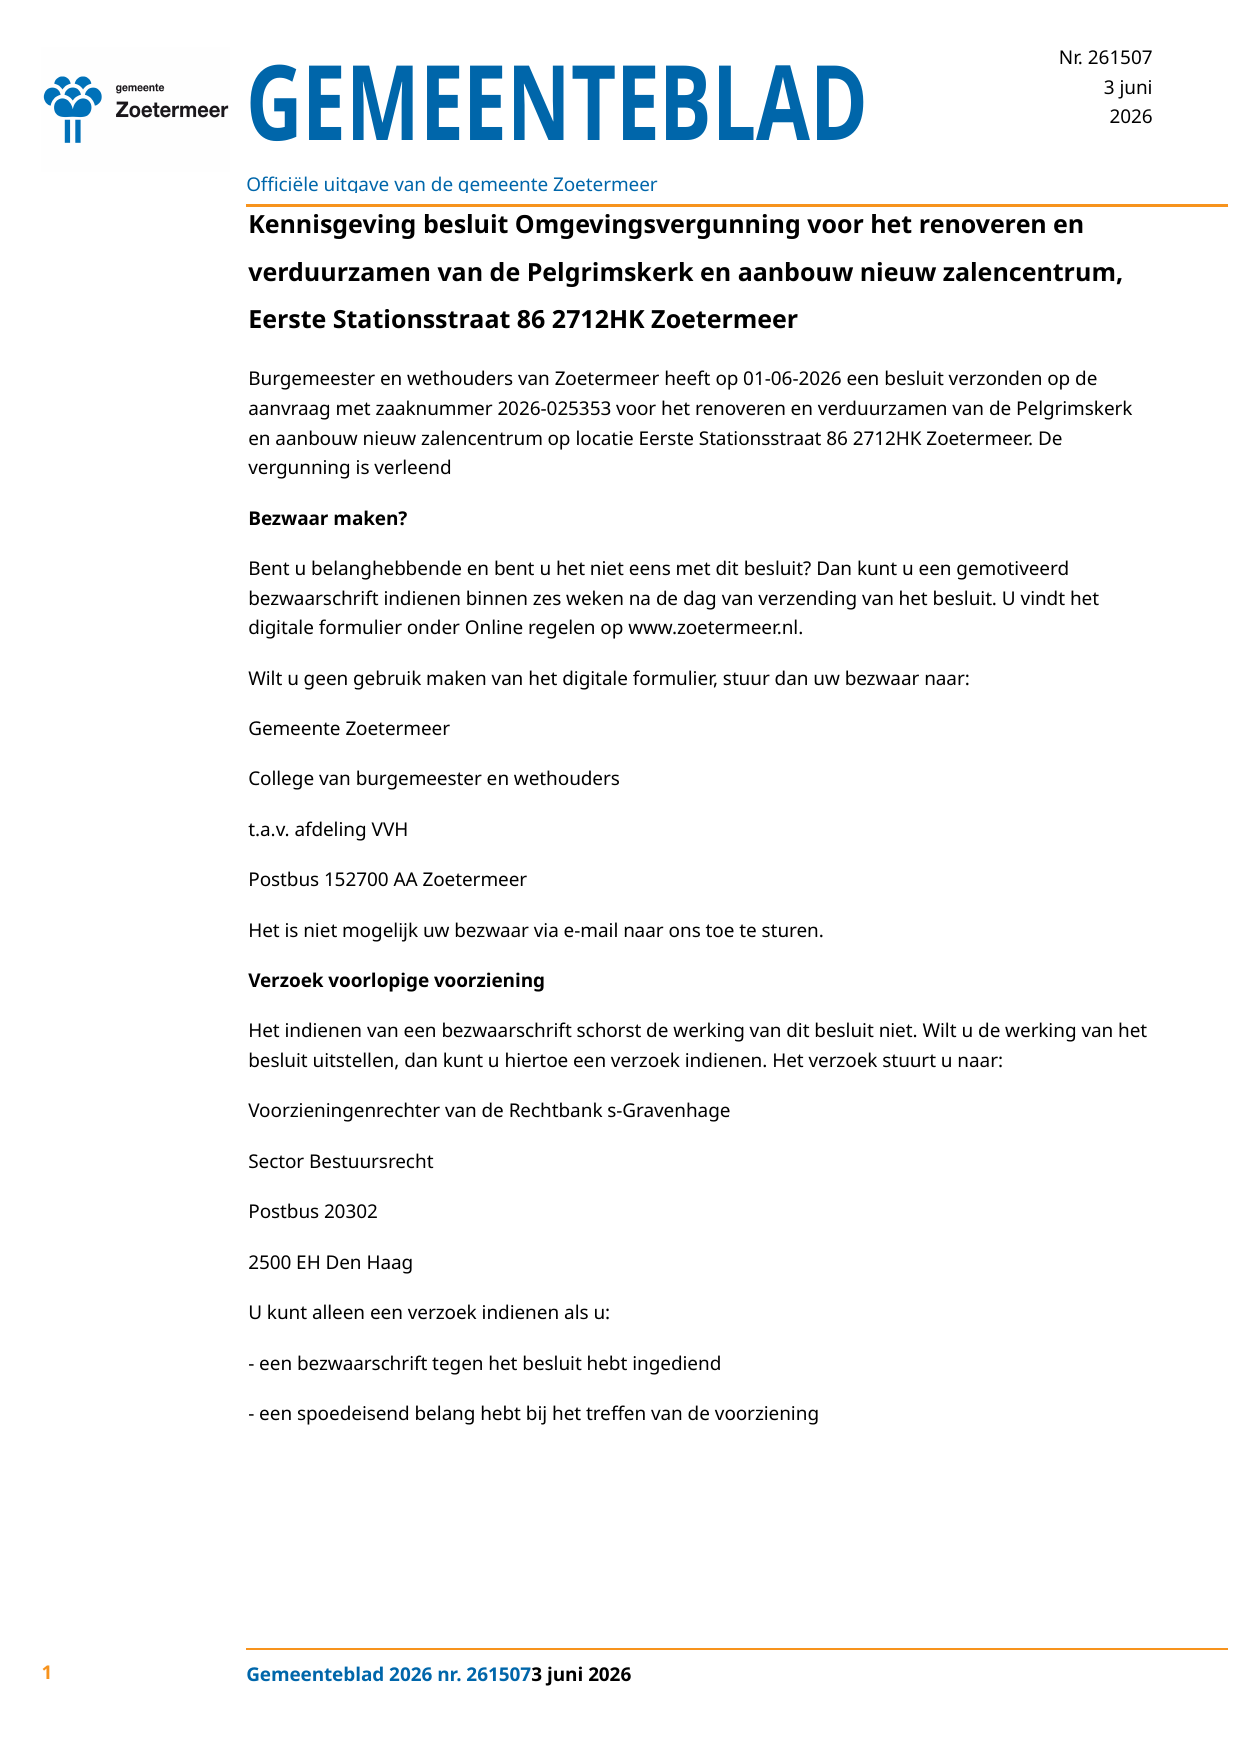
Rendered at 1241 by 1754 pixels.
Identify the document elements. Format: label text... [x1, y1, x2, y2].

text College van burgemeester en wethouders [248, 766, 1152, 791]
text Sector Bestuursrecht [248, 1148, 1152, 1174]
text t.a.v. afdeling VVH [248, 816, 1152, 842]
text Het indienen van een bezwaarschrift schorst de werking van dit besluit niet. Wilt u de werking van het besluit uitstellen, dan kunt u hiertoe een verzoek indienen. Het verzoek stuurt u naar: [248, 1018, 1152, 1073]
picture [41, 47, 231, 172]
text Bezwaar maken? [248, 505, 1152, 530]
text Burgemeester en wethouders van Zoetermeer heeft op 01-06-2026 een besluit verzonden op de aanvraag met zaaknummer 2026-025353 voor het renoveren en verduurzamen van de Pelgrimskerk en aanbouw nieuw zalencentrum op locatie Eerste Stationsstraat 86 2712HK Zoetermeer. De vergunning is verleend [248, 366, 1152, 480]
text Kennisgeving besluit Omgevingsvergunning voor het renoveren en verduurzamen van de Pelgrimskerk en aanbouw nieuw zalencentrum, Eerste Stationsstraat 86 2712HK Zoetermeer [248, 207, 1152, 336]
text Voorzieningenrechter van de Rechtbank s-Gravenhage [248, 1098, 1152, 1123]
text Gemeente Zoetermeer [248, 715, 1152, 741]
text Verzoek voorlopige voorziening [248, 967, 1152, 993]
text Bent u belanghebbende en bent u het niet eens met dit besluit? Dan kunt u een gemotiveerd bezwaarschrift indienen binnen zes weken na de dag van verzending van het besluit. U vindt het digitale formulier onder Online regelen op www.zoetermeer.nl. [248, 555, 1152, 640]
text - een spoedeisend belang hebt bij het treffen van de voorziening [248, 1400, 1152, 1426]
text 2500 EH Den Haag [248, 1249, 1152, 1274]
text Postbus 20302 [248, 1198, 1152, 1224]
text - een bezwaarschrift tegen het besluit hebt ingediend [248, 1350, 1152, 1375]
text U kunt alleen een verzoek indienen als u: [248, 1299, 1152, 1325]
text Het is niet mogelijk uw bezwaar via e-mail naar ons toe te sturen. [248, 917, 1152, 942]
text Wilt u geen gebruik maken van het digitale formulier, stuur dan uw bezwaar naar: [248, 665, 1152, 690]
text Postbus 152700 AA Zoetermeer [248, 866, 1152, 892]
